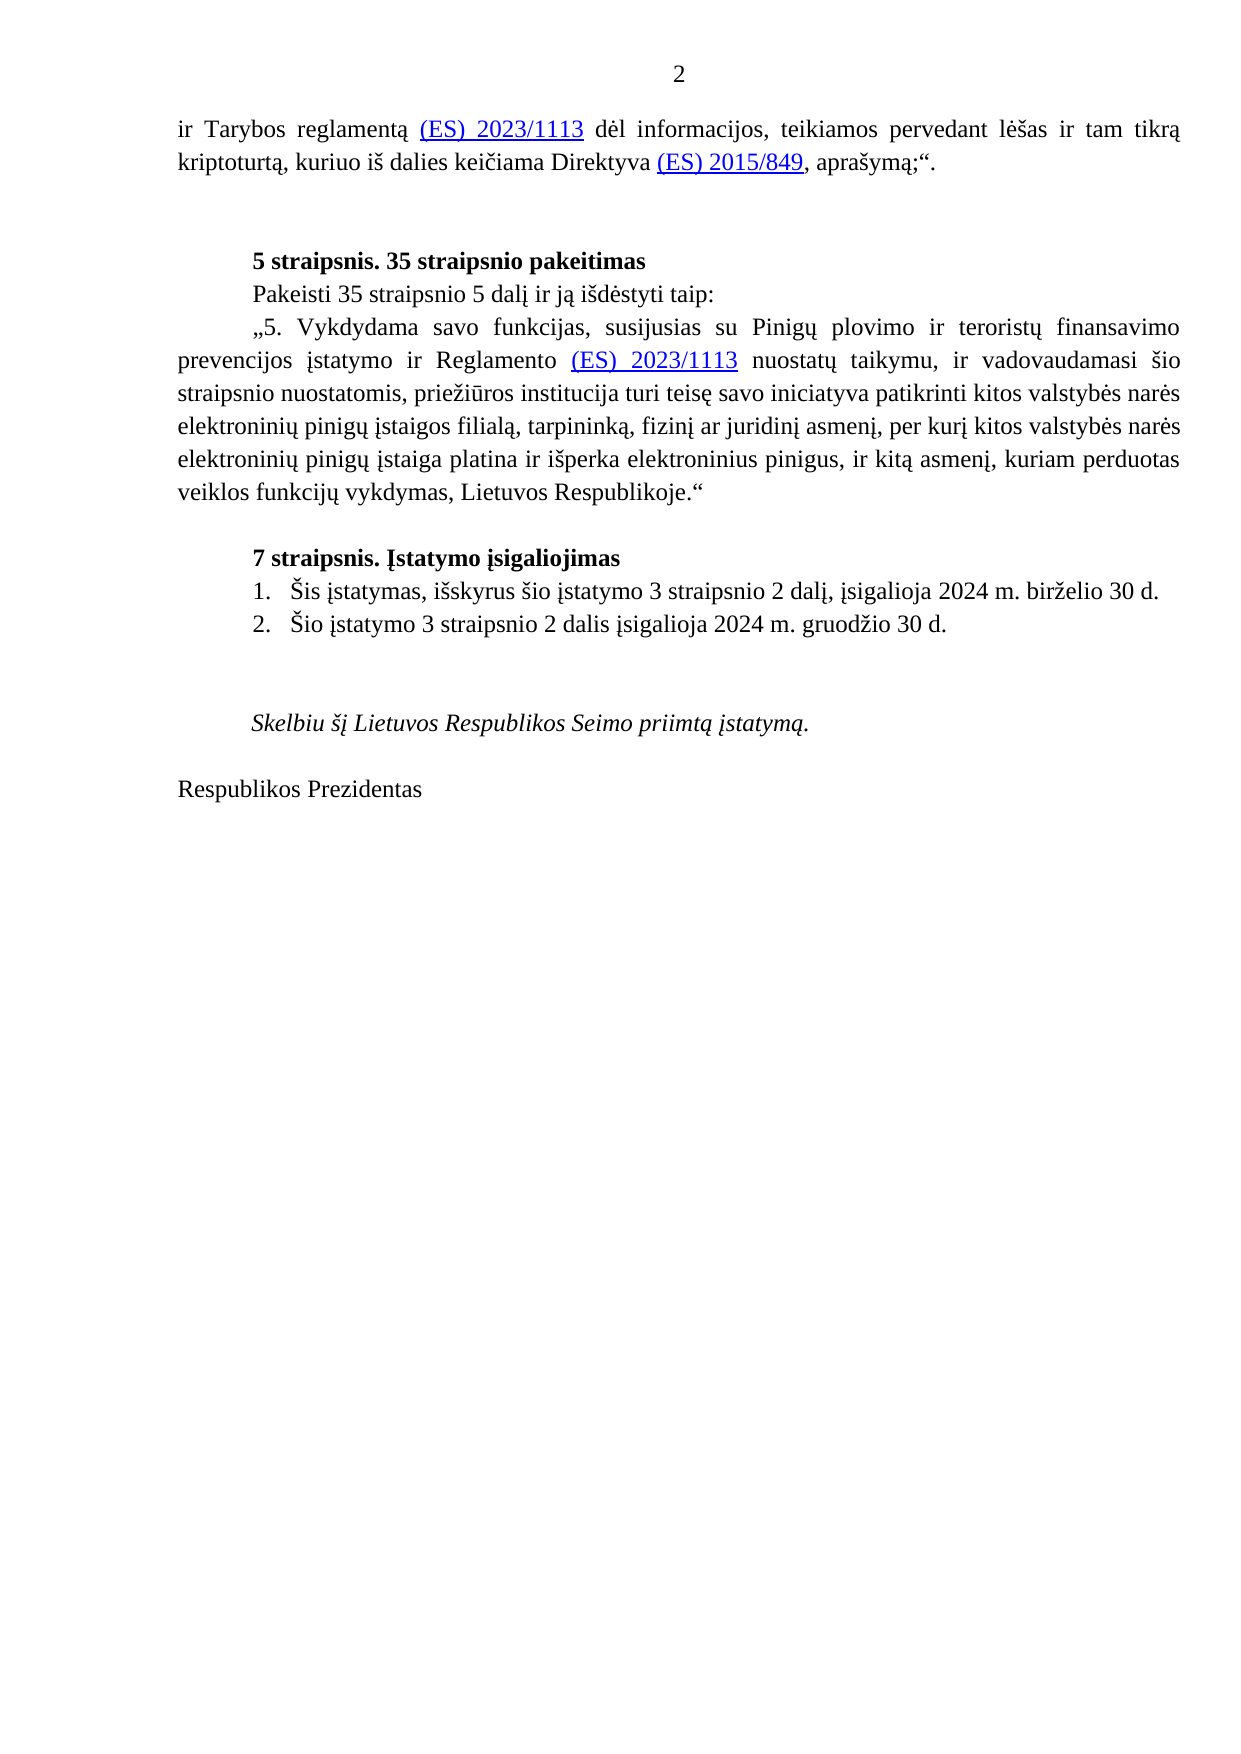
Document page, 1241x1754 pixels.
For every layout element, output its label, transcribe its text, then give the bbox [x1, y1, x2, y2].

text Respublikos Prezidentas [177, 774, 1181, 803]
text Pakeisti 35 straipsnio 5 dalį ir ją išdėstyti taip: [177, 279, 1181, 308]
text „5. Vykdydama savo funkcijas, susijusias su Pinigų plovimo ir teroristų finansavimo prevencijos įstatymo ir Reglamento (ES) 2023/1113 nuostatų taikymu, ir vadovaudamasi šio straipsnio nuostatomis, priežiūros institucija turi teisę savo iniciatyva patikrinti kitos valstybės narės elektroninių pinigų įstaigos filialą, tarpininką, fizinį ar juridinį asmenį, per kurį kitos valstybės narės elektroninių pinigų įstaiga platina ir išperka elektroninius pinigus, ir kitą asmenį, kuriam perduotas veiklos funkcijų vykdymas, Lietuvos Respublikoje.“ [177, 312, 1181, 506]
text 7 straipsnis. Įstatymo įsigaliojimas [177, 543, 1181, 572]
text 1. Šis įstatymas, išskyrus šio įstatymo 3 straipsnio 2 dalį, įsigalioja 2024 m. birželio 30 d. [252, 576, 1181, 605]
text Skelbiu šį Lietuvos Respublikos Seimo priimtą įstatymą. [177, 708, 1181, 737]
text 2. Šio įstatymo 3 straipsnio 2 dalis įsigalioja 2024 m. gruodžio 30 d. [252, 609, 1181, 638]
text ir Tarybos reglamentą (ES) 2023/1113 dėl informacijos, teikiamos pervedant lėšas ir tam tikrą kriptoturtą, kuriuo iš dalies keičiama Direktyva (ES) 2015/849, aprašymą;“. [177, 114, 1181, 176]
text 5 straipsnis. 35 straipsnio pakeitimas [177, 246, 1181, 275]
